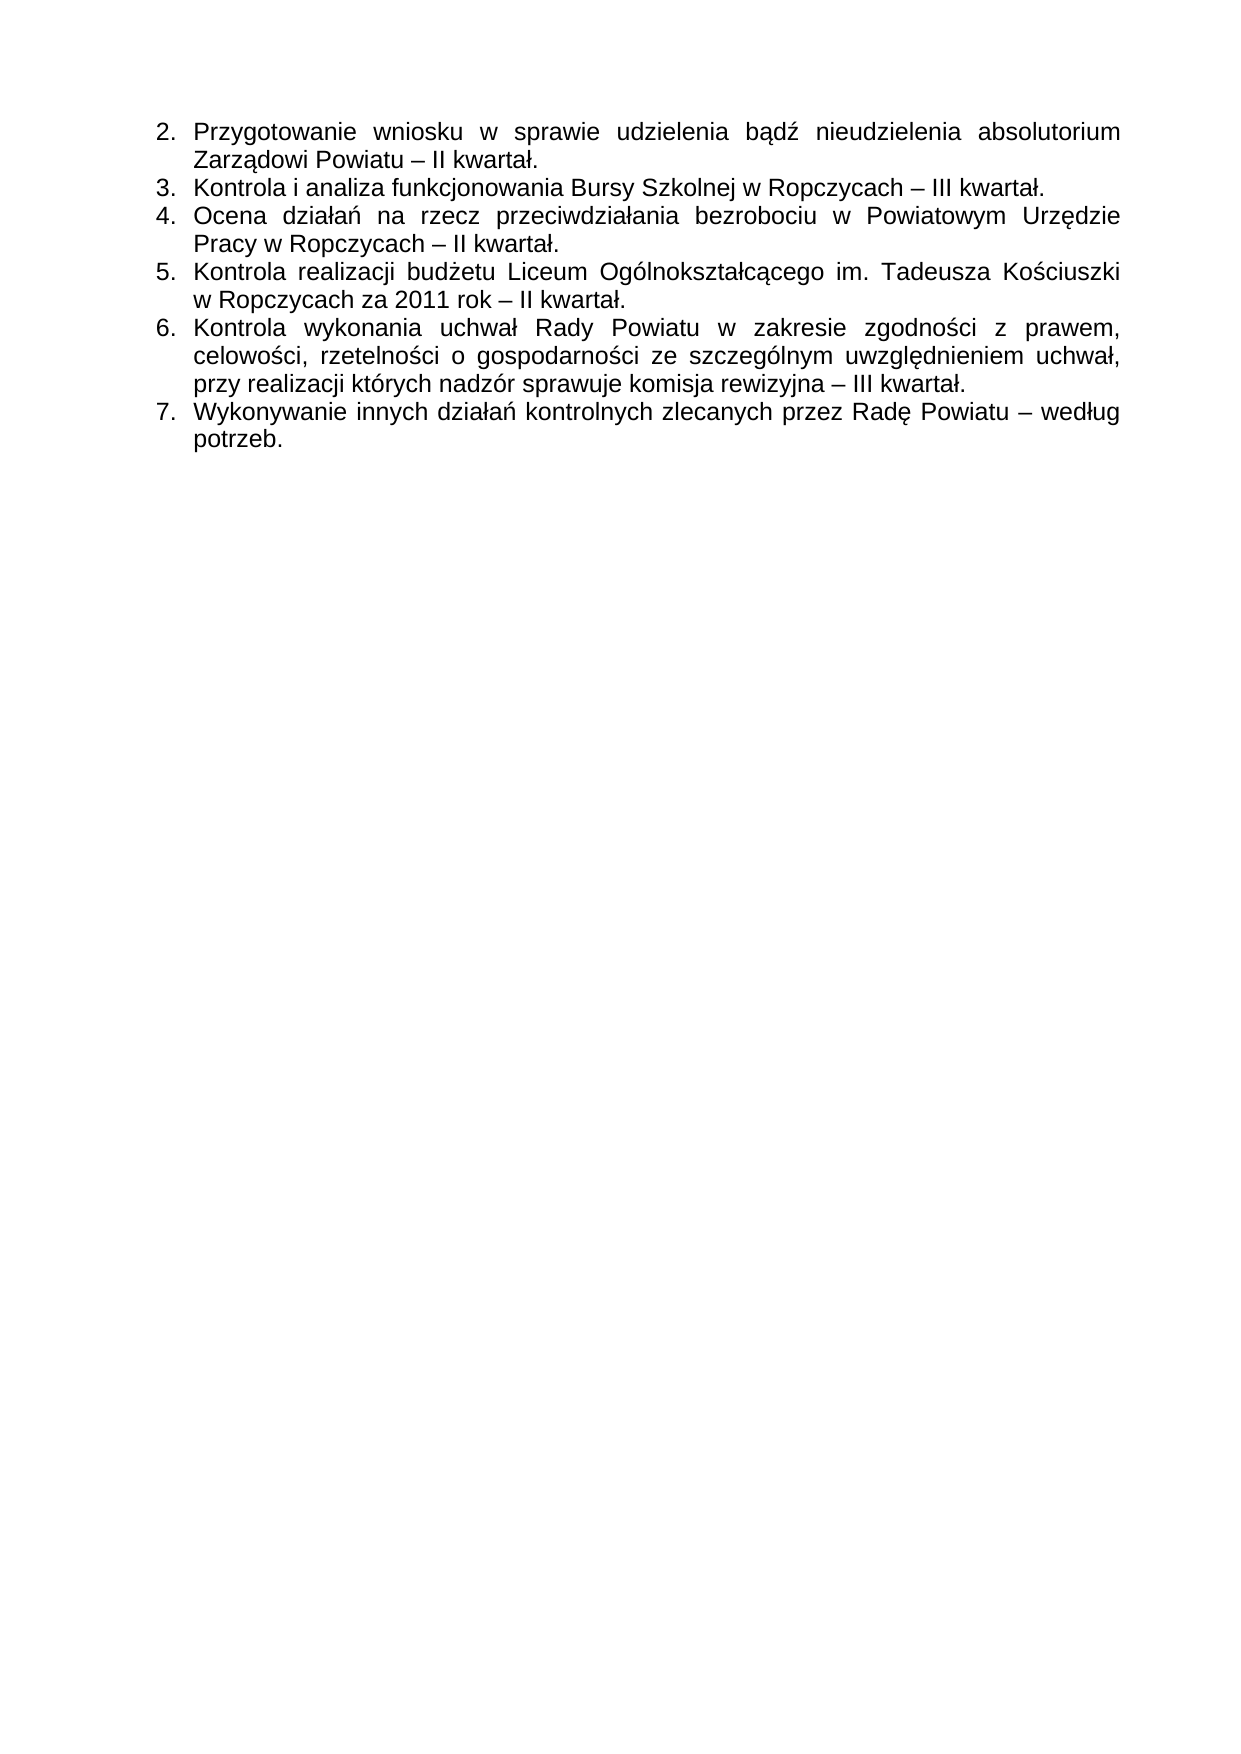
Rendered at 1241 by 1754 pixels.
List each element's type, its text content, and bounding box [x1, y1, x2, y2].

list Kontrola i analiza funkcjonowania Bursy Szkolnej w Ropczycach – III kwartał. [156, 174, 1122, 202]
list Kontrola wykonania uchwał Rady Powiatu w zakresie zgodności z prawem, celowości, rzetelności o gospodarności ze szczególnym uwzględnieniem uchwał, przy realizacji których nadzór sprawuje komisja rewizyjna – III kwartał. [156, 313, 1122, 397]
list Kontrola realizacji budżetu Liceum Ogólnokształcącego im. Tadeusza Kościuszki w Ropczycach za 2011 rok – II kwartał. [156, 258, 1122, 313]
list Ocena działań na rzecz przeciwdziałania bezrobociu w Powiatowym Urzędzie Pracy w Ropczycach – II kwartał. [156, 202, 1122, 258]
list Przygotowanie wniosku w sprawie udzielenia bądź nieudzielenia absolutorium Zarządowi Powiatu – II kwartał. [156, 118, 1122, 174]
list Wykonywanie innych działań kontrolnych zlecanych przez Radę Powiatu – według potrzeb. [156, 397, 1122, 453]
